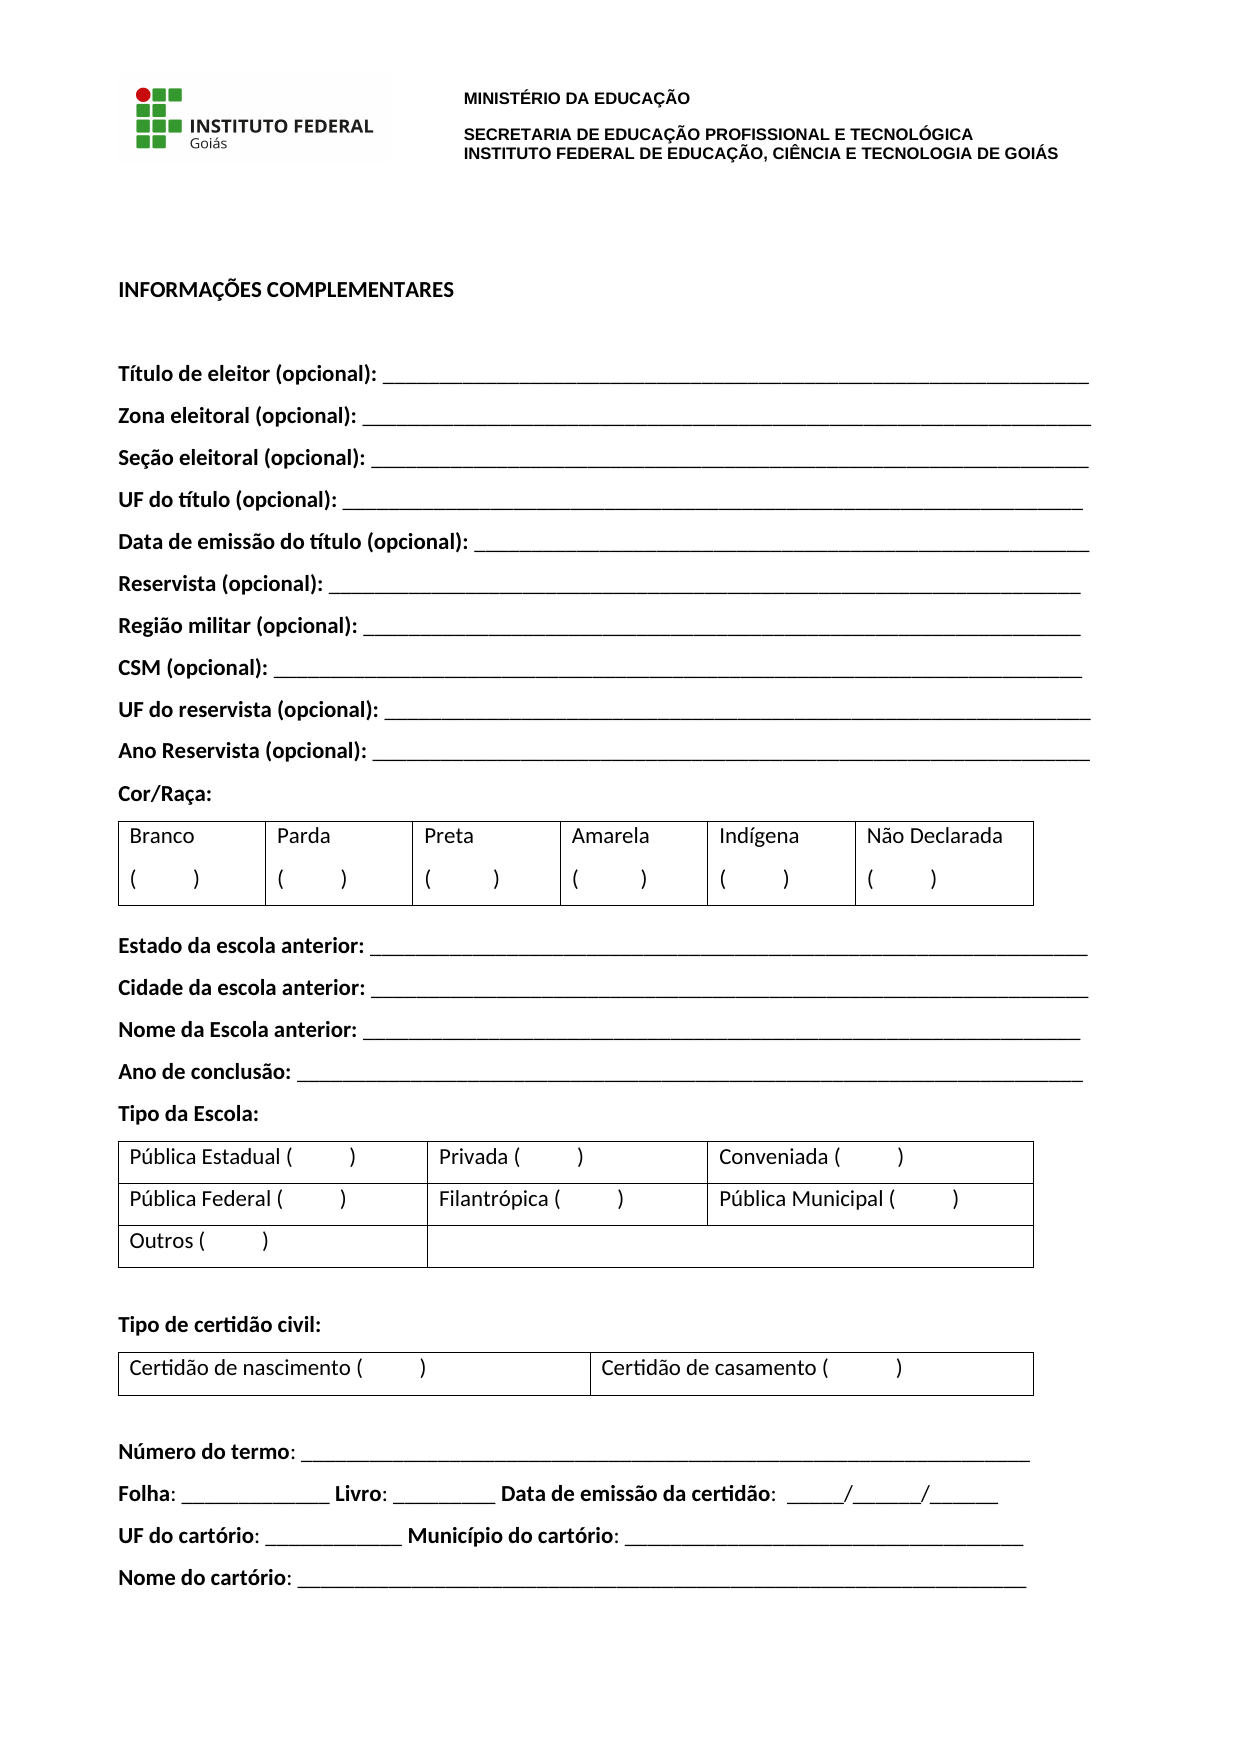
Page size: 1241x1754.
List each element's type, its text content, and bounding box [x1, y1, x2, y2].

text Região militar (opcional): _______________________________________________________________ [118, 611, 1093, 639]
text CSM (opcional): _______________________________________________________________________ [118, 653, 1093, 681]
text Zona eleitoral (opcional): ________________________________________________________________ [118, 401, 1093, 429]
text Data de emissão do título (opcional): ______________________________________________________ [118, 527, 1093, 555]
text Reservista (opcional): __________________________________________________________________ [118, 569, 1093, 597]
text UF do título (opcional): _________________________________________________________________ [118, 485, 1093, 513]
text Nome do cartório: ________________________________________________________________ [118, 1563, 1093, 1591]
text Folha: _____________ Livro: _________ Data de emissão da certidão: _____/______/______ [118, 1479, 1093, 1507]
text UF do cartório: ____________ Município do cartório: ___________________________________ [118, 1521, 1093, 1549]
table_header Conveniada ( ) [708, 1142, 1033, 1183]
table_header Não Declarada ( ) [856, 822, 1033, 905]
text Nome da Escola anterior: _______________________________________________________________ [118, 1015, 1093, 1043]
table_header Indígena ( ) [708, 822, 855, 905]
table_header Pública Estadual ( ) [119, 1142, 427, 1183]
table_header Certidão de casamento ( ) [591, 1353, 1033, 1394]
table_cell Filantrópica ( ) [428, 1184, 707, 1225]
table_header Amarela ( ) [561, 822, 707, 905]
text Cor/Raça: [118, 779, 1093, 807]
table_cell Outros ( ) [119, 1226, 427, 1267]
text UF do reservista (opcional): ______________________________________________________________ [118, 695, 1093, 723]
table_header Preta ( ) [413, 822, 560, 905]
text Cidade da escola anterior: _______________________________________________________________ [118, 973, 1093, 1001]
table_header Branco ( ) [119, 822, 265, 905]
text Seção eleitoral (opcional): _______________________________________________________________ [118, 443, 1093, 471]
text Número do termo: ________________________________________________________________ [118, 1437, 1093, 1466]
table_header Parda ( ) [266, 822, 412, 905]
text Estado da escola anterior: _______________________________________________________________ [118, 931, 1093, 959]
table_header Certidão de nascimento ( ) [119, 1353, 590, 1394]
table_header Privada ( ) [428, 1142, 707, 1183]
table_cell [428, 1226, 1033, 1267]
text Tipo de certidão civil: [118, 1310, 1093, 1338]
text Título de eleitor (opcional): ______________________________________________________________ [118, 359, 1093, 387]
text Ano Reservista (opcional): _______________________________________________________________ [118, 737, 1093, 765]
table_cell Pública Municipal ( ) [708, 1184, 1033, 1225]
text Ano de conclusão: _____________________________________________________________________ [118, 1057, 1093, 1085]
table_cell Pública Federal ( ) [119, 1184, 427, 1225]
text INFORMAÇÕES COMPLEMENTARES [118, 275, 1093, 303]
text Tipo da Escola: [118, 1099, 1093, 1127]
